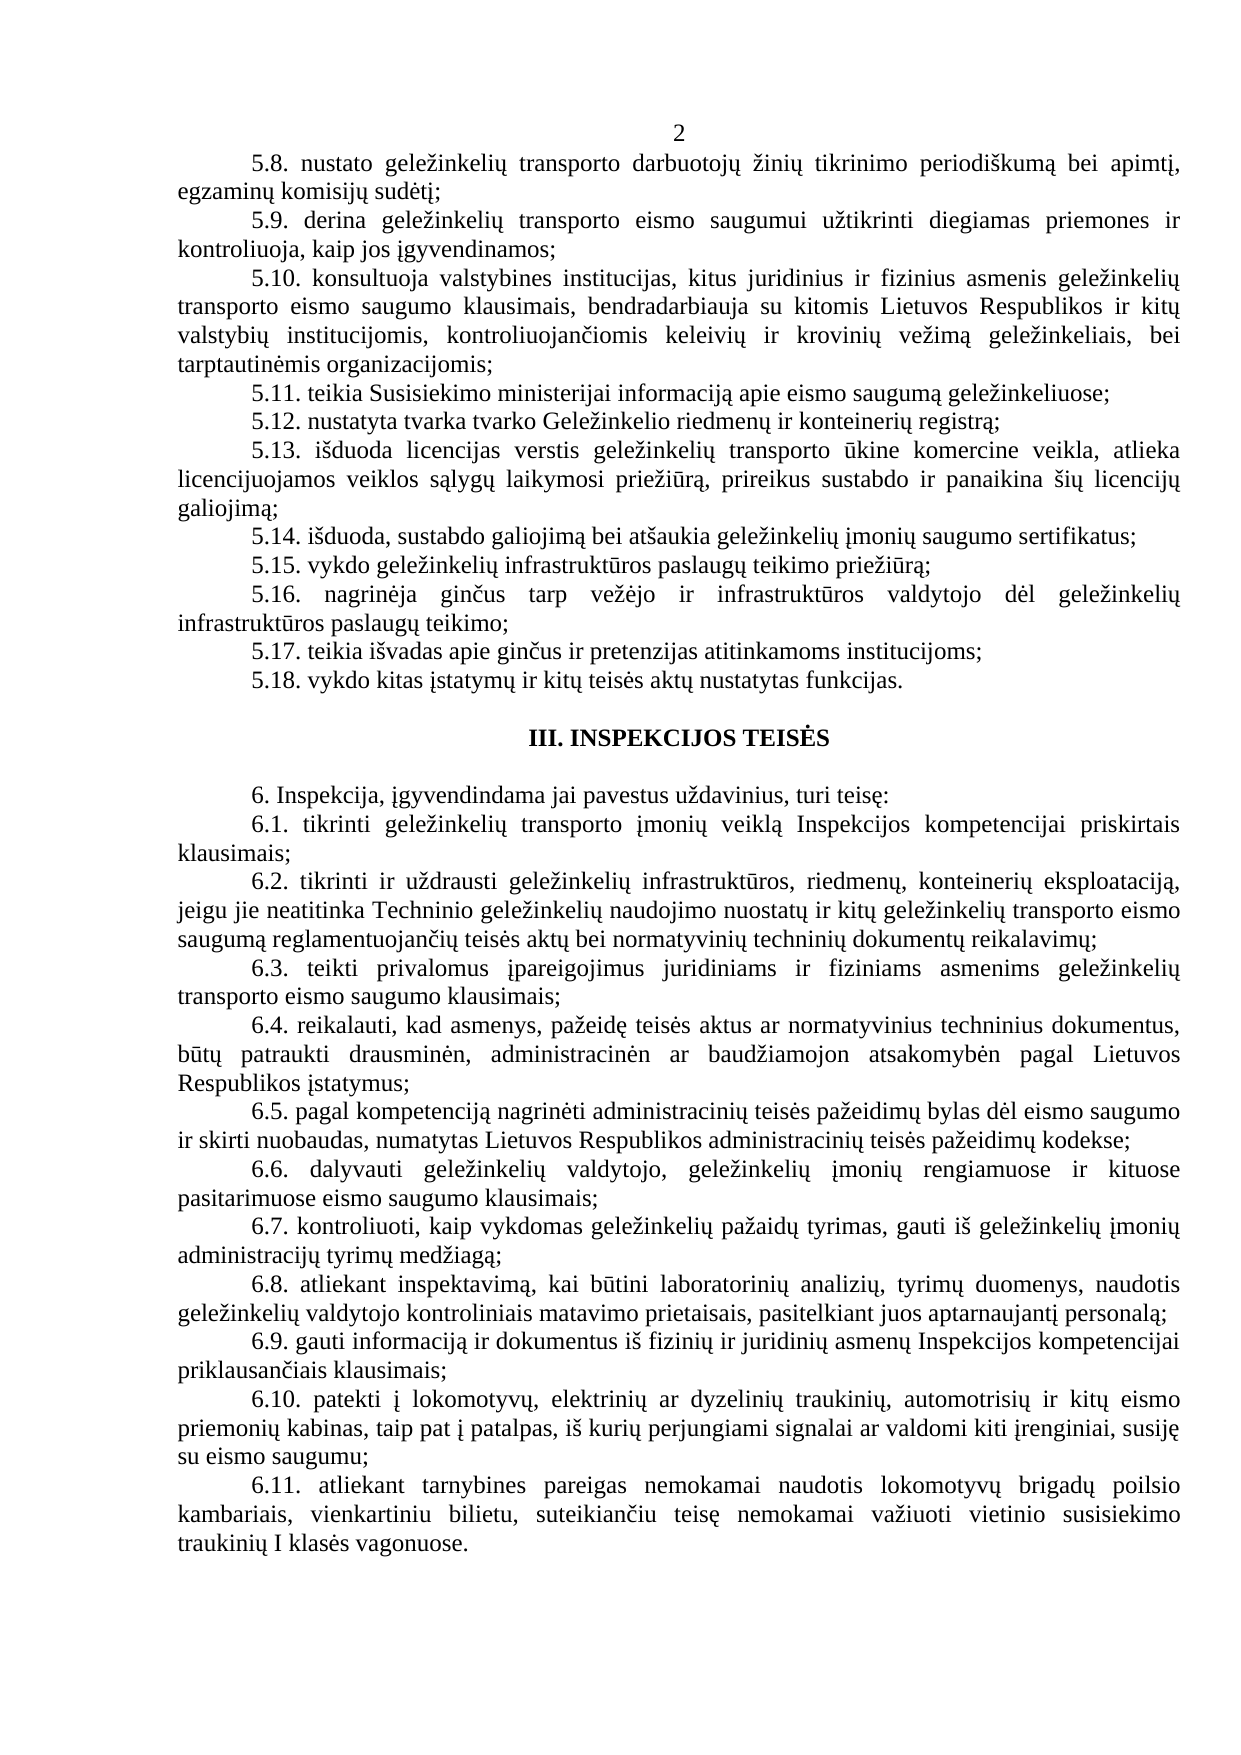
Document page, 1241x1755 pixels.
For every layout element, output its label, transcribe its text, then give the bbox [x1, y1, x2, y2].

text 6.5. pagal kompetenciją nagrinėti administracinių teisės pažeidimų bylas dėl eismo saugumo ir skirti nuobaudas, numatytas Lietuvos Respublikos administracinių teisės pažeidimų kodekse; [177, 1096, 1181, 1154]
text 5.10. konsultuoja valstybines institucijas, kitus juridinius ir fizinius asmenis geležinkelių transporto eismo saugumo klausimais, bendradarbiauja su kitomis Lietuvos Respublikos ir kitų valstybių institucijomis, kontroliuojančiomis keleivių ir krovinių vežimą geležinkeliais, bei tarptautinėmis organizacijomis; [177, 263, 1181, 378]
text 5.16. nagrinėja ginčus tarp vežėjo ir infrastruktūros valdytojo dėl geležinkelių infrastruktūros paslaugų teikimo; [177, 579, 1181, 636]
text 6.10. patekti į lokomotyvų, elektrinių ar dyzelinių traukinių, automotrisių ir kitų eismo priemonių kabinas, taip pat į patalpas, iš kurių perjungiami signalai ar valdomi kiti įrenginiai, susiję su eismo saugumu; [177, 1384, 1181, 1470]
text 6. Inspekcija, įgyvendindama jai pavestus uždavinius, turi teisę: [177, 780, 1181, 809]
text 6.1. tikrinti geležinkelių transporto įmonių veiklą Inspekcijos kompetencijai priskirtais klausimais; [177, 809, 1181, 866]
text III. INSPEKCIJOS TEISĖS [177, 723, 1181, 751]
text 6.8. atliekant inspektavimą, kai būtini laboratorinių analizių, tyrimų duomenys, naudotis geležinkelių valdytojo kontroliniais matavimo prietaisais, pasitelkiant juos aptarnaujantį personalą; [177, 1269, 1181, 1326]
text 5.11. teikia Susisiekimo ministerijai informaciją apie eismo saugumą geležinkeliuose; [177, 378, 1181, 406]
text 5.8. nustato geležinkelių transporto darbuotojų žinių tikrinimo periodiškumą bei apimtį, egzaminų komisijų sudėtį; [177, 148, 1181, 205]
text 6.9. gauti informaciją ir dokumentus iš fizinių ir juridinių asmenų Inspekcijos kompetencijai priklausančiais klausimais; [177, 1326, 1181, 1384]
text 6.6. dalyvauti geležinkelių valdytojo, geležinkelių įmonių rengiamuose ir kituose pasitarimuose eismo saugumo klausimais; [177, 1154, 1181, 1211]
text 6.11. atliekant tarnybines pareigas nemokamai naudotis lokomotyvų brigadų poilsio kambariais, vienkartiniu bilietu, suteikiančiu teisę nemokamai važiuoti vietinio susisiekimo traukinių I klasės vagonuose. [177, 1470, 1181, 1556]
text 6.3. teikti privalomus įpareigojimus juridiniams ir fiziniams asmenims geležinkelių transporto eismo saugumo klausimais; [177, 953, 1181, 1010]
text 5.14. išduoda, sustabdo galiojimą bei atšaukia geležinkelių įmonių saugumo sertifikatus; [177, 521, 1181, 550]
text 5.17. teikia išvadas apie ginčus ir pretenzijas atitinkamoms institucijoms; [177, 636, 1181, 665]
text 6.7. kontroliuoti, kaip vykdomas geležinkelių pažaidų tyrimas, gauti iš geležinkelių įmonių administracijų tyrimų medžiagą; [177, 1211, 1181, 1269]
text 5.12. nustatyta tvarka tvarko Geležinkelio riedmenų ir konteinerių registrą; [177, 406, 1181, 435]
text 5.9. derina geležinkelių transporto eismo saugumui užtikrinti diegiamas priemones ir kontroliuoja, kaip jos įgyvendinamos; [177, 205, 1181, 263]
text 5.18. vykdo kitas įstatymų ir kitų teisės aktų nustatytas funkcijas. [177, 665, 1181, 694]
text 6.2. tikrinti ir uždrausti geležinkelių infrastruktūros, riedmenų, konteinerių eksploataciją, jeigu jie neatitinka Techninio geležinkelių naudojimo nuostatų ir kitų geležinkelių transporto eismo saugumą reglamentuojančių teisės aktų bei normatyvinių techninių dokumentų reikalavimų; [177, 866, 1181, 953]
text 5.13. išduoda licencijas verstis geležinkelių transporto ūkine komercine veikla, atlieka licencijuojamos veiklos sąlygų laikymosi priežiūrą, prireikus sustabdo ir panaikina šių licencijų galiojimą; [177, 435, 1181, 521]
text 5.15. vykdo geležinkelių infrastruktūros paslaugų teikimo priežiūrą; [177, 550, 1181, 579]
text 6.4. reikalauti, kad asmenys, pažeidę teisės aktus ar normatyvinius techninius dokumentus, būtų patraukti drausminėn, administracinėn ar baudžiamojon atsakomybėn pagal Lietuvos Respublikos įstatymus; [177, 1010, 1181, 1096]
